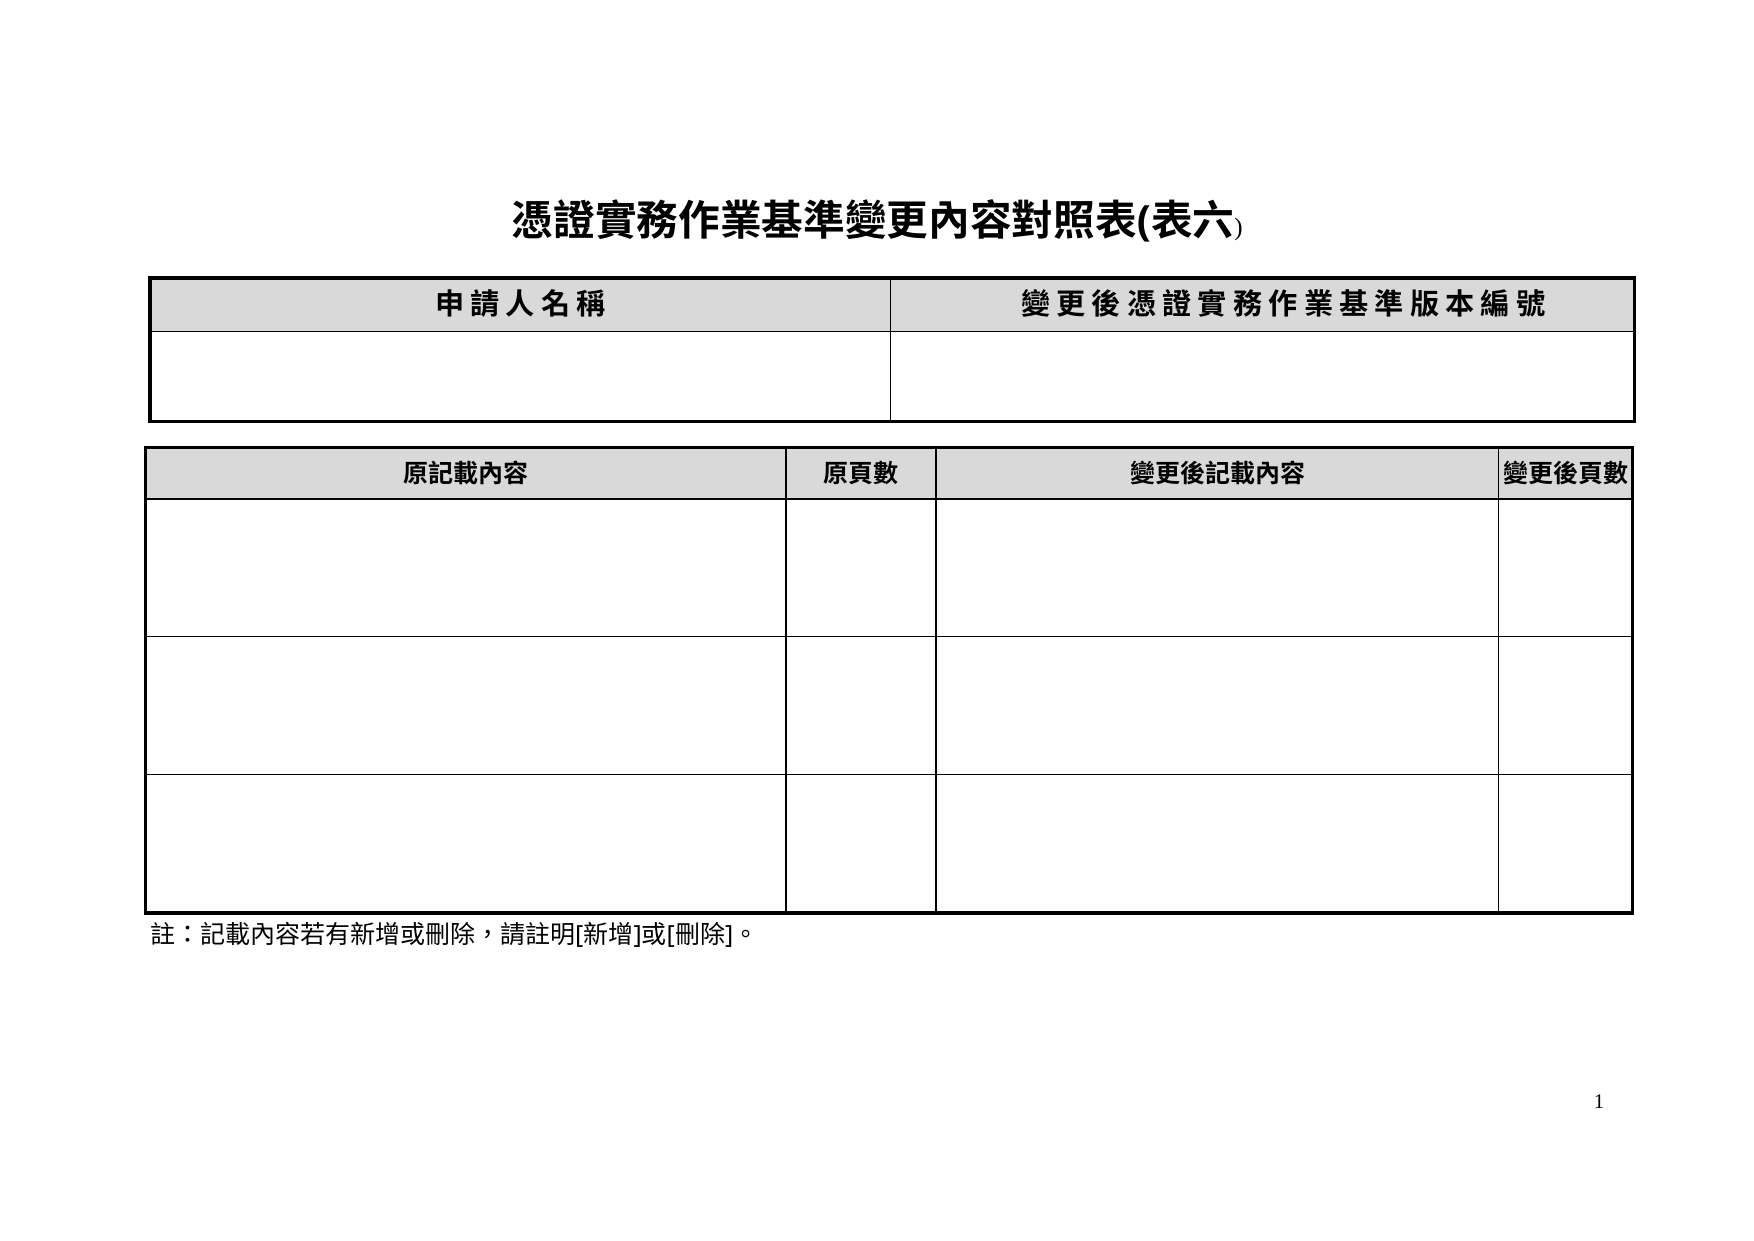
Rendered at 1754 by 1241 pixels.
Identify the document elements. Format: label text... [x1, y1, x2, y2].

table_header 變更後憑證實務作業基準版本編號 [891, 280, 1633, 331]
table_header 原記載內容 [147, 449, 785, 498]
table_header 申請人名稱 [152, 280, 890, 331]
table_header 變更後頁數 [1499, 449, 1631, 498]
table_cell [152, 332, 890, 420]
table_cell [147, 637, 785, 774]
table_cell [787, 637, 935, 774]
table_cell [147, 775, 785, 911]
table_cell [1499, 775, 1631, 911]
table_header 變更後記載內容 [937, 449, 1498, 498]
table_cell [147, 500, 785, 636]
table_cell [787, 500, 935, 636]
table_cell [1499, 500, 1631, 636]
table_cell [937, 637, 1498, 774]
table_cell [787, 775, 935, 911]
table_cell [937, 500, 1498, 636]
text 憑證實務作業基準變更內容對照表(表六) [150, 187, 1604, 248]
table_cell [1499, 637, 1631, 774]
text 註：記載內容若有新增或刪除，請註明[新增]或[刪除]。 [150, 915, 1604, 951]
table_header 原頁數 [787, 449, 935, 498]
table_cell [891, 332, 1633, 420]
table_cell [937, 775, 1498, 911]
